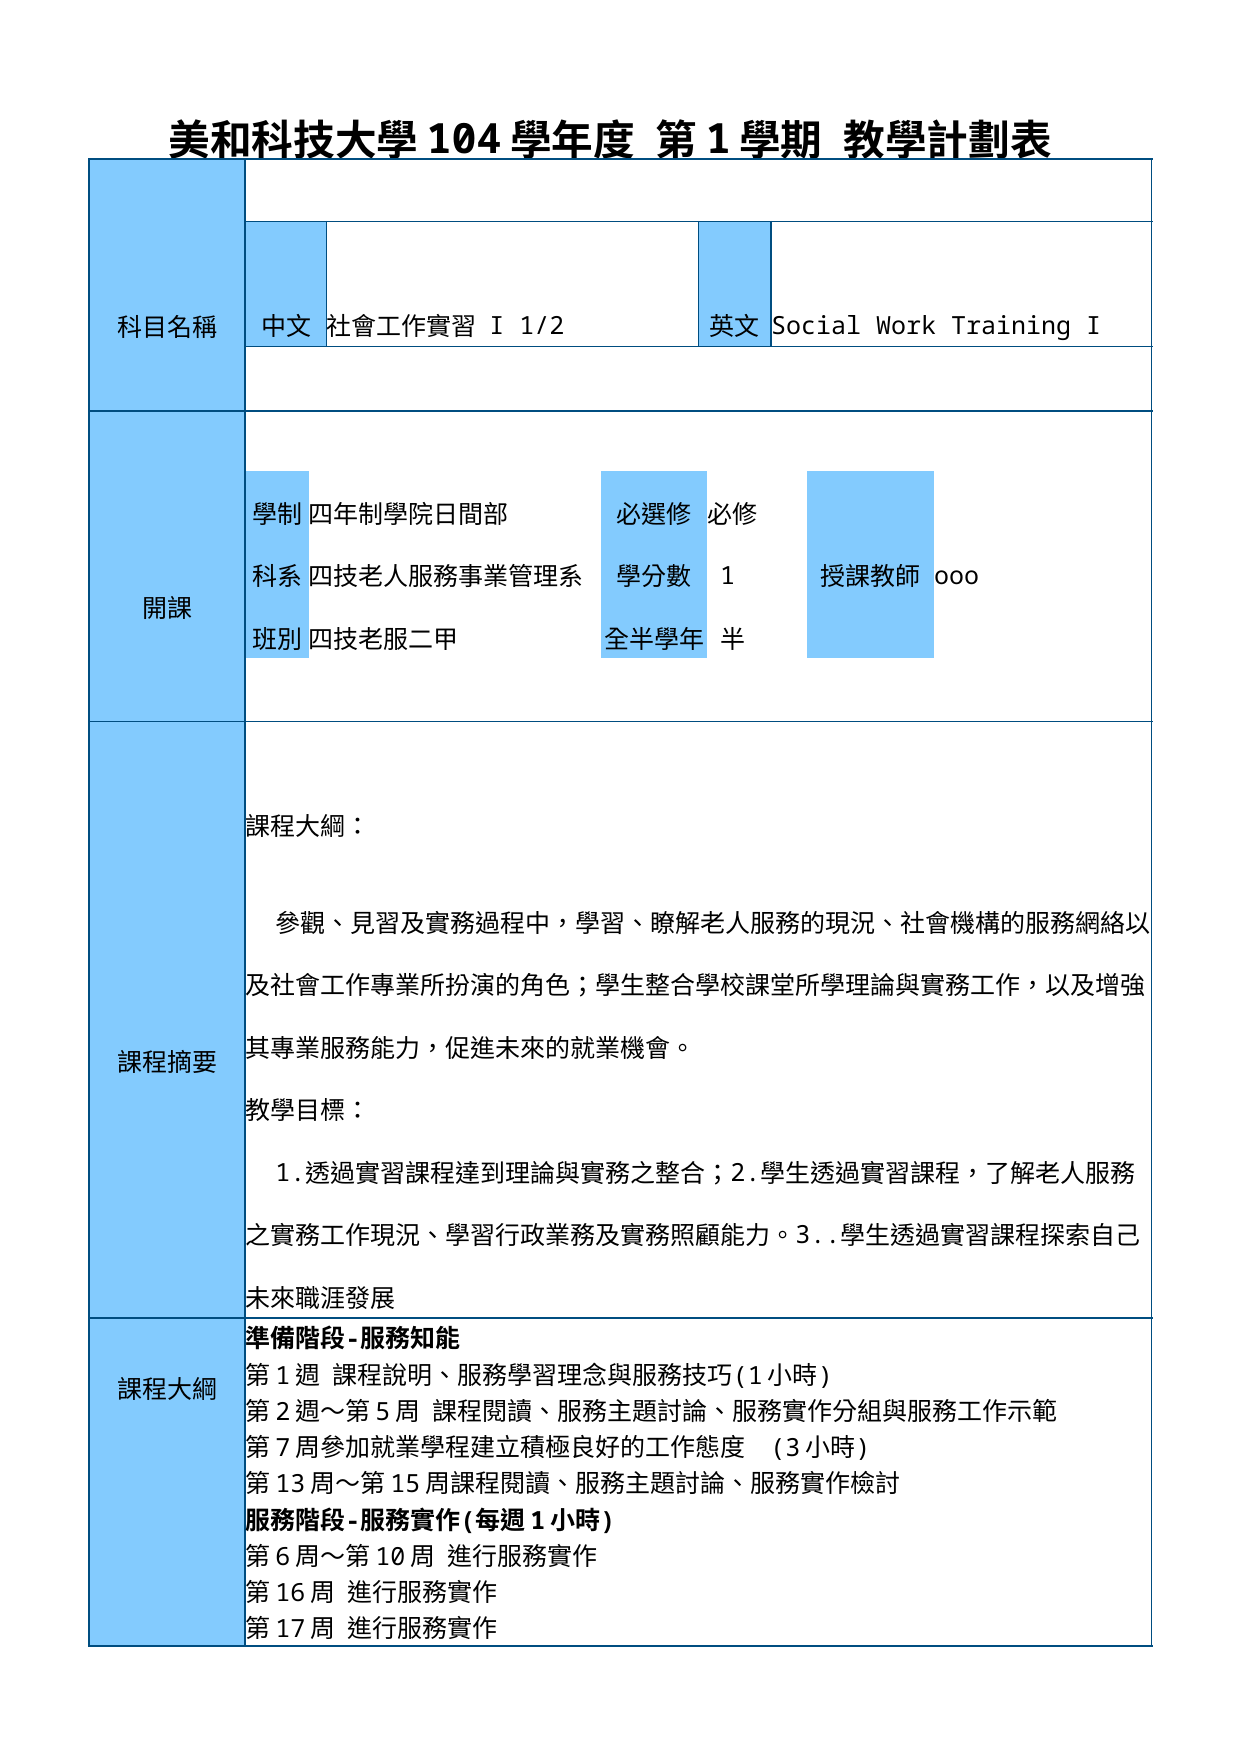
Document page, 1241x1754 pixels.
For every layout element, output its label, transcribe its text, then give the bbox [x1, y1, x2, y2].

table_cell 半 [708, 596, 807, 658]
table_header 必選修 [601, 471, 707, 533]
table_header 授課教師 [807, 471, 934, 658]
table_header 科目名稱 [90, 160, 244, 410]
table_cell 課程大綱 [90, 1319, 244, 1645]
table_cell 1 [708, 533, 807, 596]
table_cell 課程摘要 [90, 722, 244, 1317]
table_header 必修 [708, 471, 807, 533]
table_header 四年制學院日間部 [309, 471, 601, 533]
table_header Social Work Training I [772, 222, 1151, 346]
table_header 社會工作實習 I 1/2 [327, 222, 698, 346]
table_cell 四技老服二甲 [309, 596, 601, 658]
table_cell [246, 412, 1151, 721]
table_cell 班別 [246, 596, 309, 658]
table_header 中文 [246, 222, 326, 346]
table_cell 開課 [90, 412, 244, 721]
table_cell 全半學年 [601, 596, 707, 658]
table_header 美和科技大學104學年度 第1學期 教學計劃表 [89, 96, 1152, 158]
table_header 英文 [699, 222, 770, 346]
table_header [246, 160, 1151, 221]
table_cell 學分數 [601, 533, 707, 596]
table_header 學制 [246, 471, 309, 533]
table_cell 科系 [246, 533, 309, 596]
table_header ooo [934, 471, 1151, 658]
table_cell 課程大綱： 參觀、見習及實務過程中，學習、瞭解老人服務的現況、社會機構的服務網絡以及社會工作專業所扮演的角色；學生整合學校課堂所學理論與實務工作，以及增強其專業服務能力，促進未來的就業機會。 教學目標： 1.透過實習課程達到理論與實務之整合；2.學生透過實習課程，了解老人服務之實務工作現況、學習行政業務及實務照顧能力。3..學生透過實習課程探索自己未來職涯發展 [246, 722, 1151, 1317]
table_header [246, 347, 1151, 410]
table_cell 準備階段-服務知能 第1週 課程說明、服務學習理念與服務技巧(1小時) 第2週～第5周 課程閱讀、服務主題討論、服務實作分組與服務工作示範 第7周參加就業學程建立積極良好的工作態度 (3小時) 第13周～第15周課程閱讀、服務主題討論、服務實作檢討 服務階段-服務實作(每週1小時) 第6周～第10周 進行服務實作 第16周 進行服務實作 第17周 進行服務實作 [246, 1319, 1151, 1645]
table_cell 四技老人服務事業管理系 [309, 533, 601, 596]
